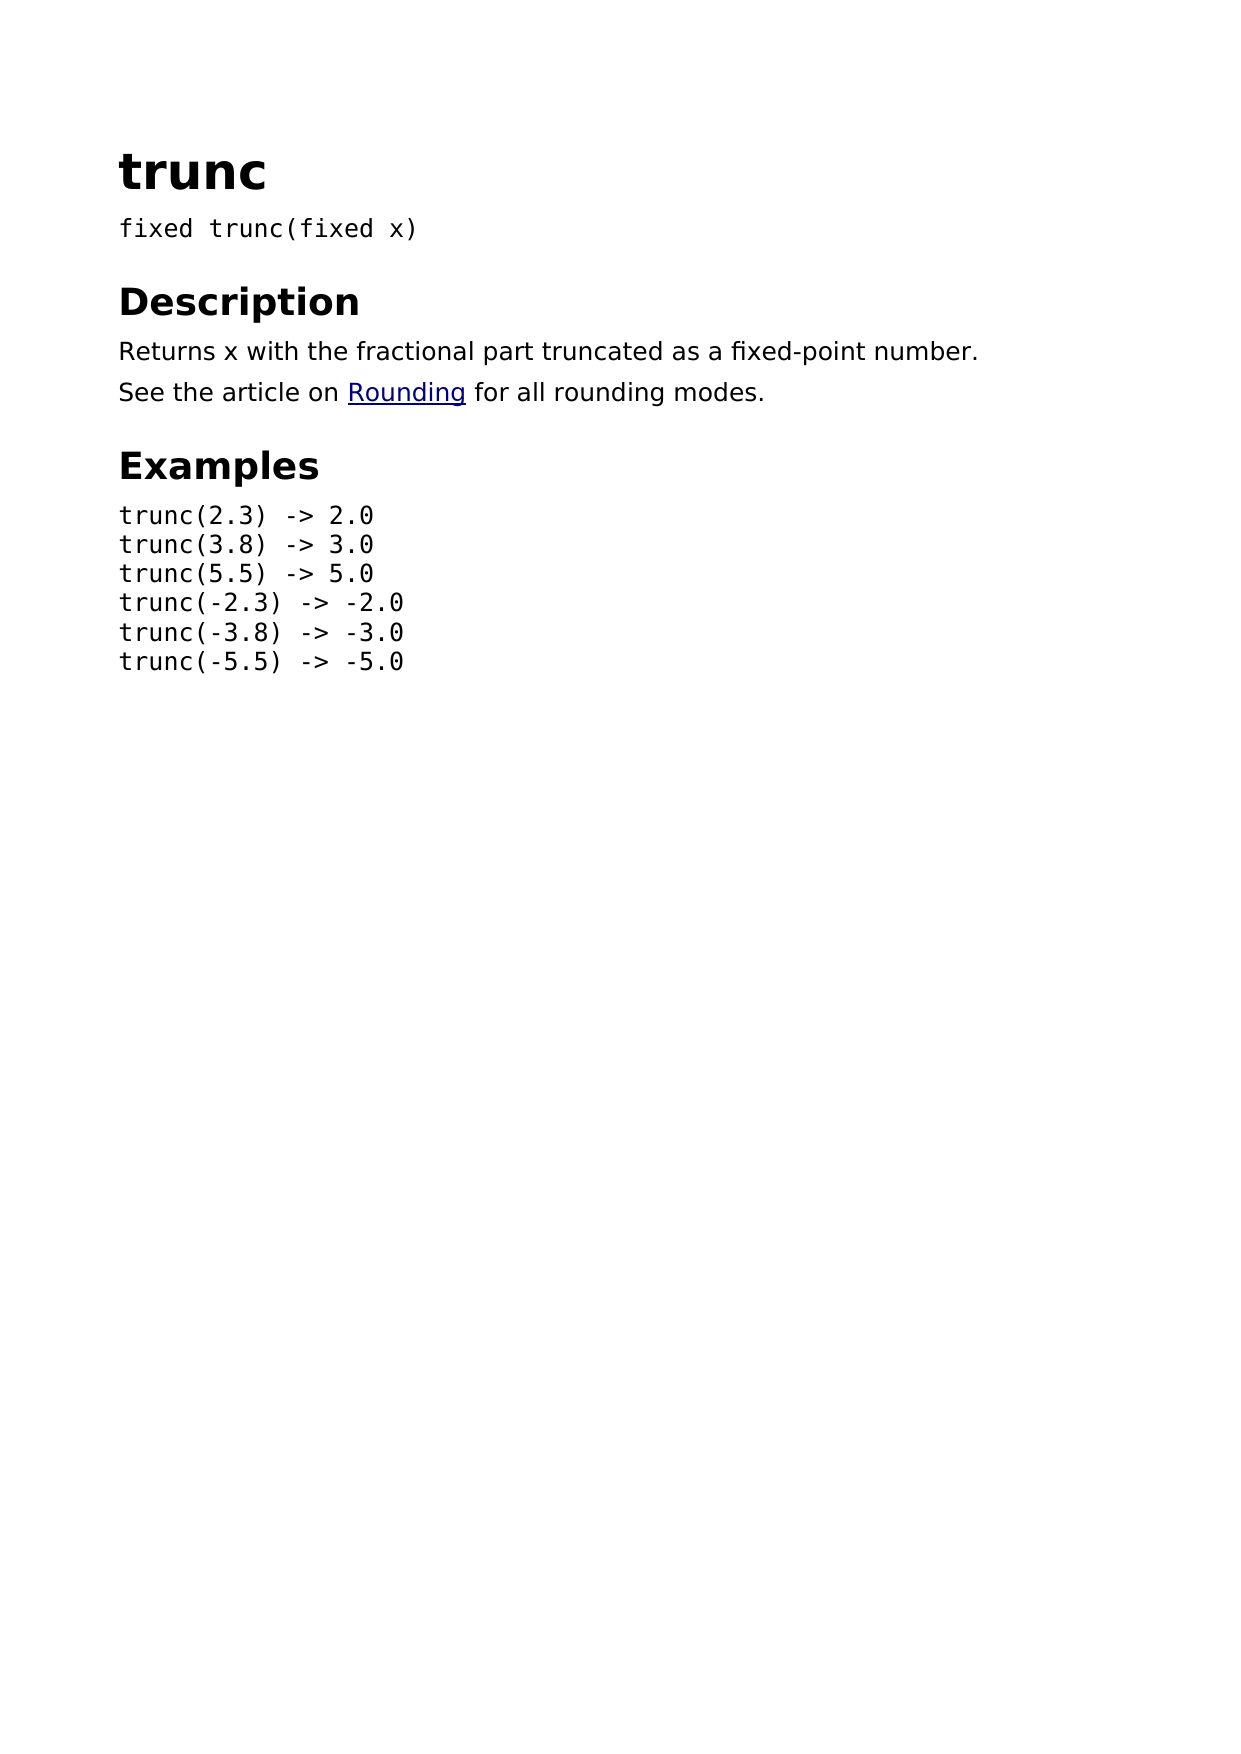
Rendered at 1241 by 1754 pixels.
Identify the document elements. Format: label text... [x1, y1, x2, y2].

text fixed trunc(fixed x) [118, 214, 1122, 243]
subtitle trunc [118, 143, 1122, 201]
subtitle Description [118, 281, 1122, 324]
subtitle Examples [118, 445, 1122, 489]
text See the article on Rounding for all rounding modes. [118, 378, 1122, 407]
text trunc(2.3) -> 2.0 trunc(3.8) -> 3.0 trunc(5.5) -> 5.0 trunc(-2.3) -> -2.0 trunc(-3.8) -> -3.0 trunc(-5.5) -> -5.0 [118, 501, 1122, 676]
text Returns x with the fractional part truncated as a fixed-point number. [118, 337, 1122, 366]
